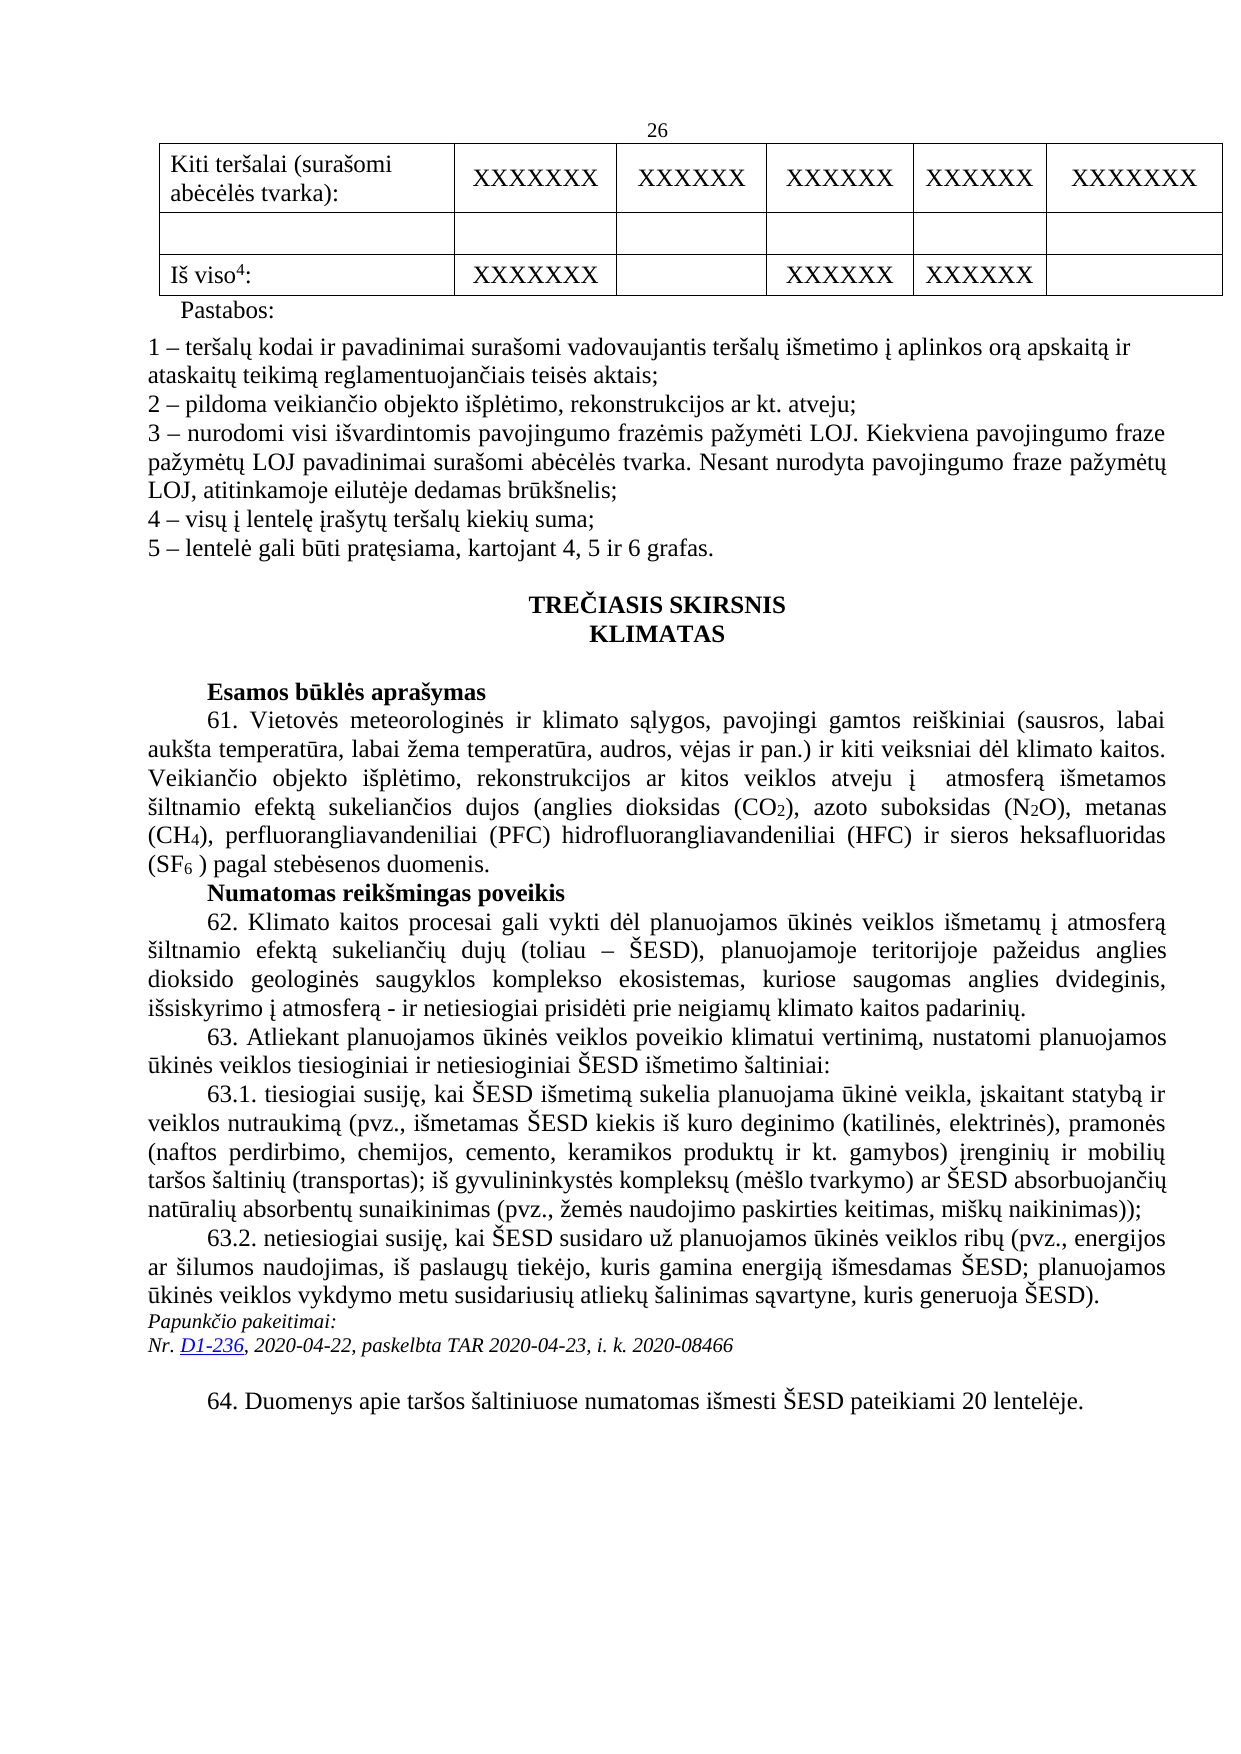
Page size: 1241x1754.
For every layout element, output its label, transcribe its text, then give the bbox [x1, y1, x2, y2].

table_cell [1047, 213, 1222, 253]
text 2 – pildoma veikiančio objekto išplėtimo, rekonstrukcijos ar kt. atveju; [148, 389, 1167, 418]
text 64. Duomenys apie taršos šaltiniuose numatomas išmesti ŠESD pateikiami 20 lentelėje. [148, 1386, 1167, 1415]
table_cell [1047, 255, 1222, 294]
text Nr. D1-236, 2020-04-22, paskelbta TAR 2020-04-23, i. k. 2020-08466 [148, 1333, 1167, 1357]
text 62. Klimato kaitos procesai gali vykti dėl planuojamos ūkinės veiklos išmetamų į atmosferą šiltnamio efektą sukeliančių dujų (toliau – ŠESD), planuojamoje teritorijoje pažeidus anglies dioksido geologinės saugyklos komplekso ekosistemas, kuriose saugomas anglies dvideginis, išsiskyrimo į atmosferą - ir netiesiogiai prisidėti prie neigiamų klimato kaitos padarinių. [148, 907, 1167, 1022]
text Esamos būklės aprašymas [148, 677, 1167, 705]
table_cell [617, 213, 766, 253]
text 63.2. netiesiogiai susiję, kai ŠESD susidaro už planuojamos ūkinės veiklos ribų (pvz., energijos ar šilumos naudojimas, iš paslaugų tiekėjo, kuris gamina energiją išmesdamas ŠESD; planuojamos ūkinės veiklos vykdymo metu susidariusių atliekų šalinimas sąvartyne, kuris generuoja ŠESD). [148, 1223, 1167, 1309]
table_cell XXXXXX [914, 144, 1046, 212]
table_cell [617, 255, 766, 294]
table_cell XXXXXX [767, 144, 913, 212]
text 5 – lentelė gali būti pratęsiama, kartojant 4, 5 ir 6 grafas. [148, 533, 1167, 562]
table_cell XXXXXX [767, 255, 913, 294]
text 63.1. tiesiogiai susiję, kai ŠESD išmetimą sukelia planuojama ūkinė veikla, įskaitant statybą ir veiklos nutraukimą (pvz., išmetamas ŠESD kiekis iš kuro deginimo (katilinės, elektrinės), pramonės (naftos perdirbimo, chemijos, cemento, keramikos produktų ir kt. gamybos) įrenginių ir mobilių taršos šaltinių (transportas); iš gyvulininkystės kompleksų (mėšlo tvarkymo) ar ŠESD absorbuojančių natūralių absorbentų sunaikinimas (pvz., žemės naudojimo paskirties keitimas, miškų naikinimas)); [148, 1079, 1167, 1223]
table_cell [914, 213, 1046, 253]
text 1 – teršalų kodai ir pavadinimai surašomi vadovaujantis teršalų išmetimo į aplinkos orą apskaitą ir ataskaitų teikimą reglamentuojančiais teisės aktais; [148, 332, 1167, 389]
text 63. Atliekant planuojamos ūkinės veiklos poveikio klimatui vertinimą, nustatomi planuojamos ūkinės veiklos tiesioginiai ir netiesioginiai ŠESD išmetimo šaltiniai: [148, 1022, 1167, 1079]
table_cell XXXXXXX [455, 144, 616, 212]
table_cell Kiti teršalai (surašomi abėcėlės tvarka): [160, 144, 454, 212]
table_cell XXXXXX [617, 144, 766, 212]
text 3 – nurodomi visi išvardintomis pavojingumo frazėmis pažymėti LOJ. Kiekviena pavojingumo fraze pažymėtų LOJ pavadinimai surašomi abėcėlės tvarka. Nesant nurodyta pavojingumo fraze pažymėtų LOJ, atitinkamoje eilutėje dedamas brūkšnelis; [148, 418, 1167, 504]
text Numatomas reikšmingas poveikis [148, 878, 1167, 907]
table_cell [455, 213, 616, 253]
table_cell Iš viso4: [160, 255, 454, 294]
table_cell XXXXXXX [455, 255, 616, 294]
text Pastabos: [148, 295, 1167, 324]
text KLIMATAS [148, 619, 1167, 648]
text TREČIASIS SKIRSNIS [148, 590, 1167, 619]
text 61. Vietovės meteorologinės ir klimato sąlygos, pavojingi gamtos reiškiniai (sausros, labai aukšta temperatūra, labai žema temperatūra, audros, vėjas ir pan.) ir kiti veiksniai dėl klimato kaitos. Veikiančio objekto išplėtimo, rekonstrukcijos ar kitos veiklos atveju į atmosferą išmetamos šiltnamio efektą sukeliančios dujos (anglies dioksidas (CO2), azoto suboksidas (N2O), metanas (CH4), perfluorangliavandeniliai (PFC) hidrofluorangliavandeniliai (HFC) ir sieros heksafluoridas (SF6 ) pagal stebėsenos duomenis. [148, 705, 1167, 878]
text 4 – visų į lentelę įrašytų teršalų kiekių suma; [148, 504, 1167, 533]
text Papunkčio pakeitimai: [148, 1309, 1167, 1333]
table_cell XXXXXX [914, 255, 1046, 294]
table_cell [160, 213, 454, 253]
table_cell XXXXXXX [1047, 144, 1222, 212]
table_cell [767, 213, 913, 253]
